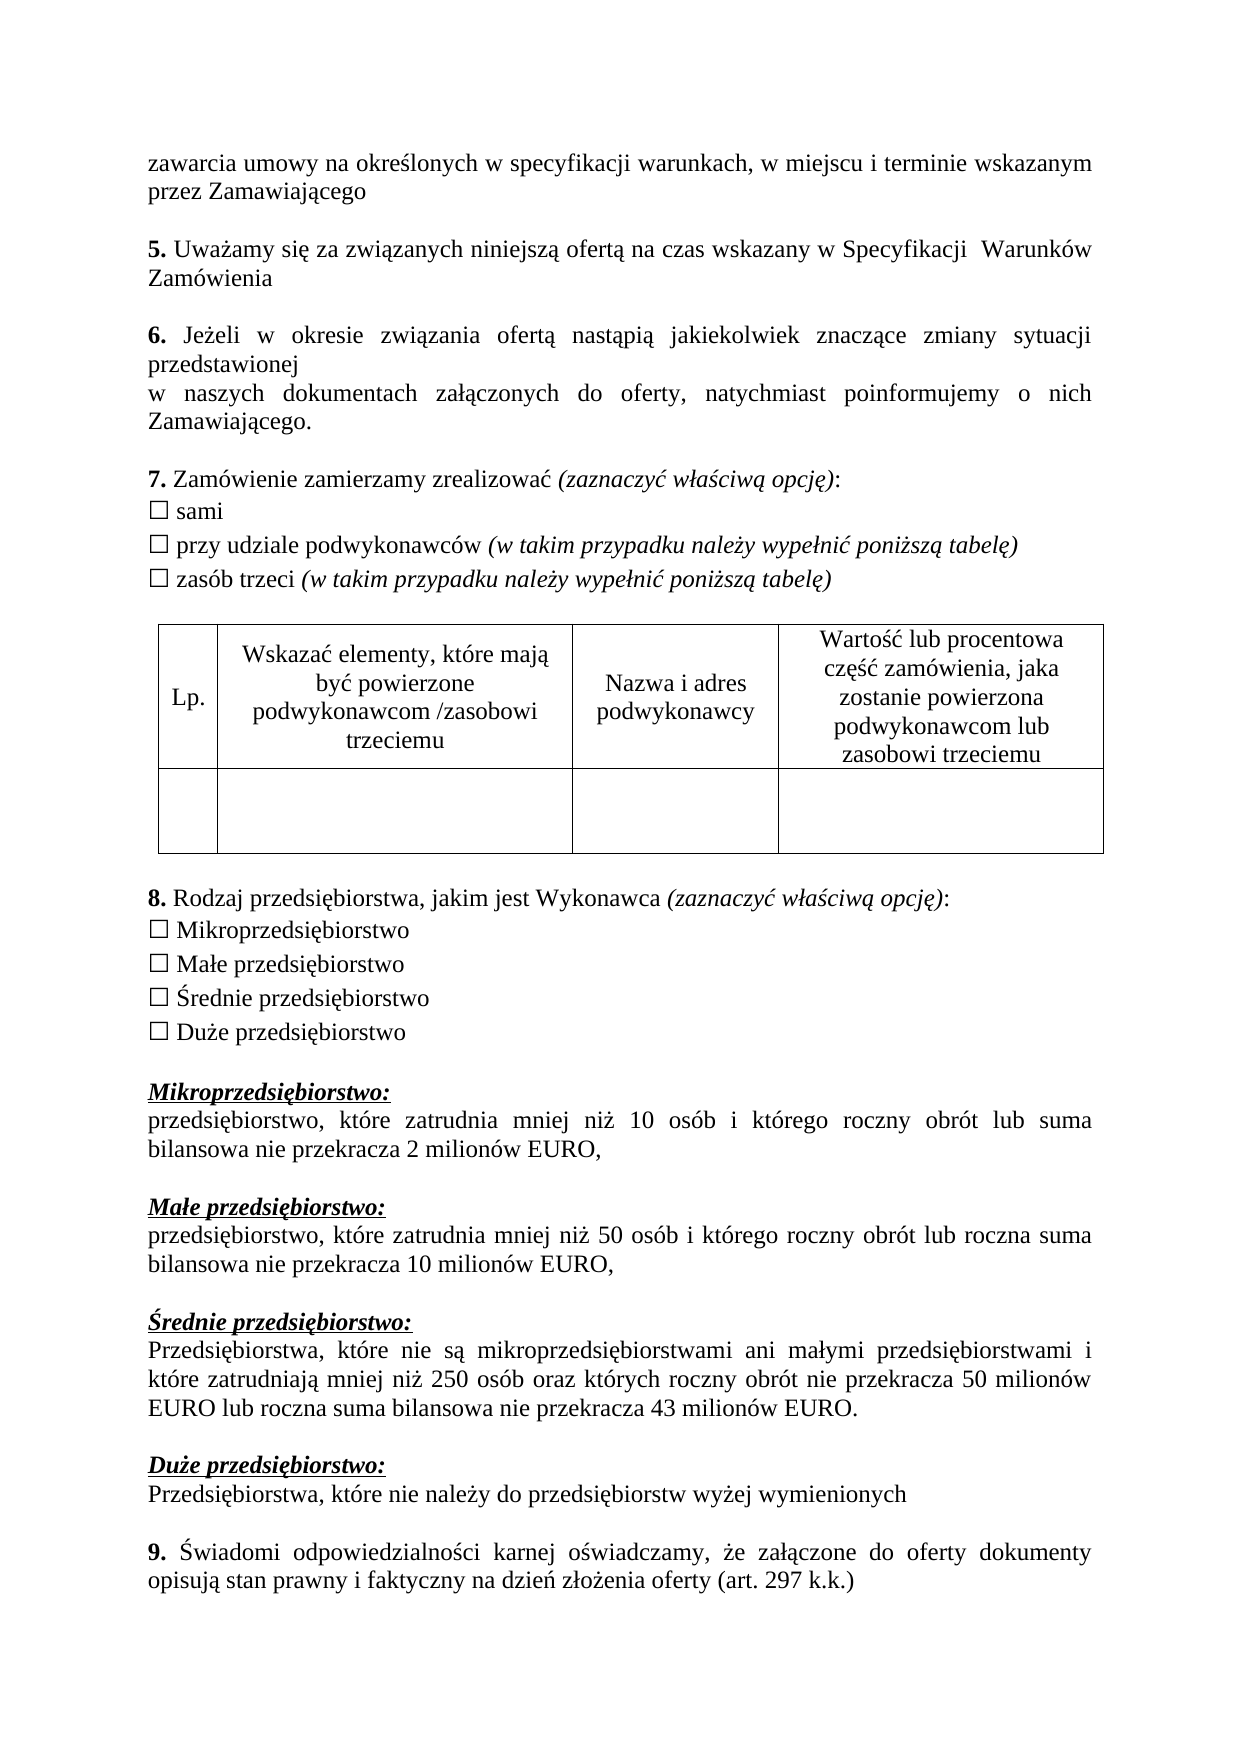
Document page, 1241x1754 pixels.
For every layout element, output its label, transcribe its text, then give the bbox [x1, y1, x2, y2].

text 5. Uważamy się za związanych niniejszą ofertą na czas wskazany w Specyfikacji Warunków Zamówienia [148, 234, 1093, 291]
text Małe przedsiębiorstwo: [148, 1192, 1093, 1221]
table_header Lp. [159, 625, 217, 768]
table_header Wskazać elementy, które mają być powierzone podwykonawcom /zasobowi trzeciemu [218, 625, 572, 768]
text Duże przedsiębiorstwo: [148, 1451, 1093, 1479]
text Średnie przedsiębiorstwo: [148, 1307, 1093, 1336]
text ☐ Mikroprzedsiębiorstwo [148, 912, 1093, 946]
text ☐ Duże przedsiębiorstwo [148, 1014, 1093, 1048]
table_cell [573, 769, 778, 853]
text 7. Zamówienie zamierzamy zrealizować (zaznaczyć właściwą opcję): [148, 464, 1093, 493]
text 9. Świadomi odpowiedzialności karnej oświadczamy, że załączone do oferty dokumenty opisują stan prawny i faktyczny na dzień złożenia oferty (art. 297 k.k.) [148, 1537, 1093, 1594]
table_header Nazwa i adres podwykonawcy [573, 625, 778, 768]
text Przedsiębiorstwa, które nie należy do przedsiębiorstw wyżej wymienionych [148, 1479, 1093, 1508]
text Mikroprzedsiębiorstwo: [148, 1077, 1093, 1106]
table_cell [779, 769, 1103, 853]
text ☐ Małe przedsiębiorstwo [148, 946, 1093, 980]
text ☐ zasób trzeci (w takim przypadku należy wypełnić poniższą tabelę) [148, 561, 1093, 595]
text ☐ sami [148, 493, 1093, 527]
table_header Wartość lub procentowa część zamówienia, jaka zostanie powierzona podwykonawcom lub zasobowi trzeciemu [779, 625, 1103, 768]
text 6. Jeżeli w okresie związania ofertą nastąpią jakiekolwiek znaczące zmiany sytuacji przedstawionej w naszych dokumentach załączonych do oferty, natychmiast poinformujemy o nich Zamawiającego. [148, 320, 1093, 435]
text Przedsiębiorstwa, które nie są mikroprzedsiębiorstwami ani małymi przedsiębiorstwami i które zatrudniają mniej niż 250 osób oraz których roczny obrót nie przekracza 50 milionów EURO lub roczna suma bilansowa nie przekracza 43 milionów EURO. [148, 1336, 1093, 1422]
text zawarcia umowy na określonych w specyfikacji warunkach, w miejscu i terminie wskazanym przez Zamawiającego [148, 148, 1093, 205]
table_cell [159, 769, 217, 853]
text przedsiębiorstwo, które zatrudnia mniej niż 50 osób i którego roczny obrót lub roczna suma bilansowa nie przekracza 10 milionów EURO, [148, 1221, 1093, 1278]
text ☐ przy udziale podwykonawców (w takim przypadku należy wypełnić poniższą tabelę) [148, 527, 1093, 561]
table_cell [218, 769, 572, 853]
text 8. Rodzaj przedsiębiorstwa, jakim jest Wykonawca (zaznaczyć właściwą opcję): [148, 883, 1093, 912]
text ☐ Średnie przedsiębiorstwo [148, 980, 1093, 1014]
text przedsiębiorstwo, które zatrudnia mniej niż 10 osób i którego roczny obrót lub suma bilansowa nie przekracza 2 milionów EURO, [148, 1106, 1093, 1163]
